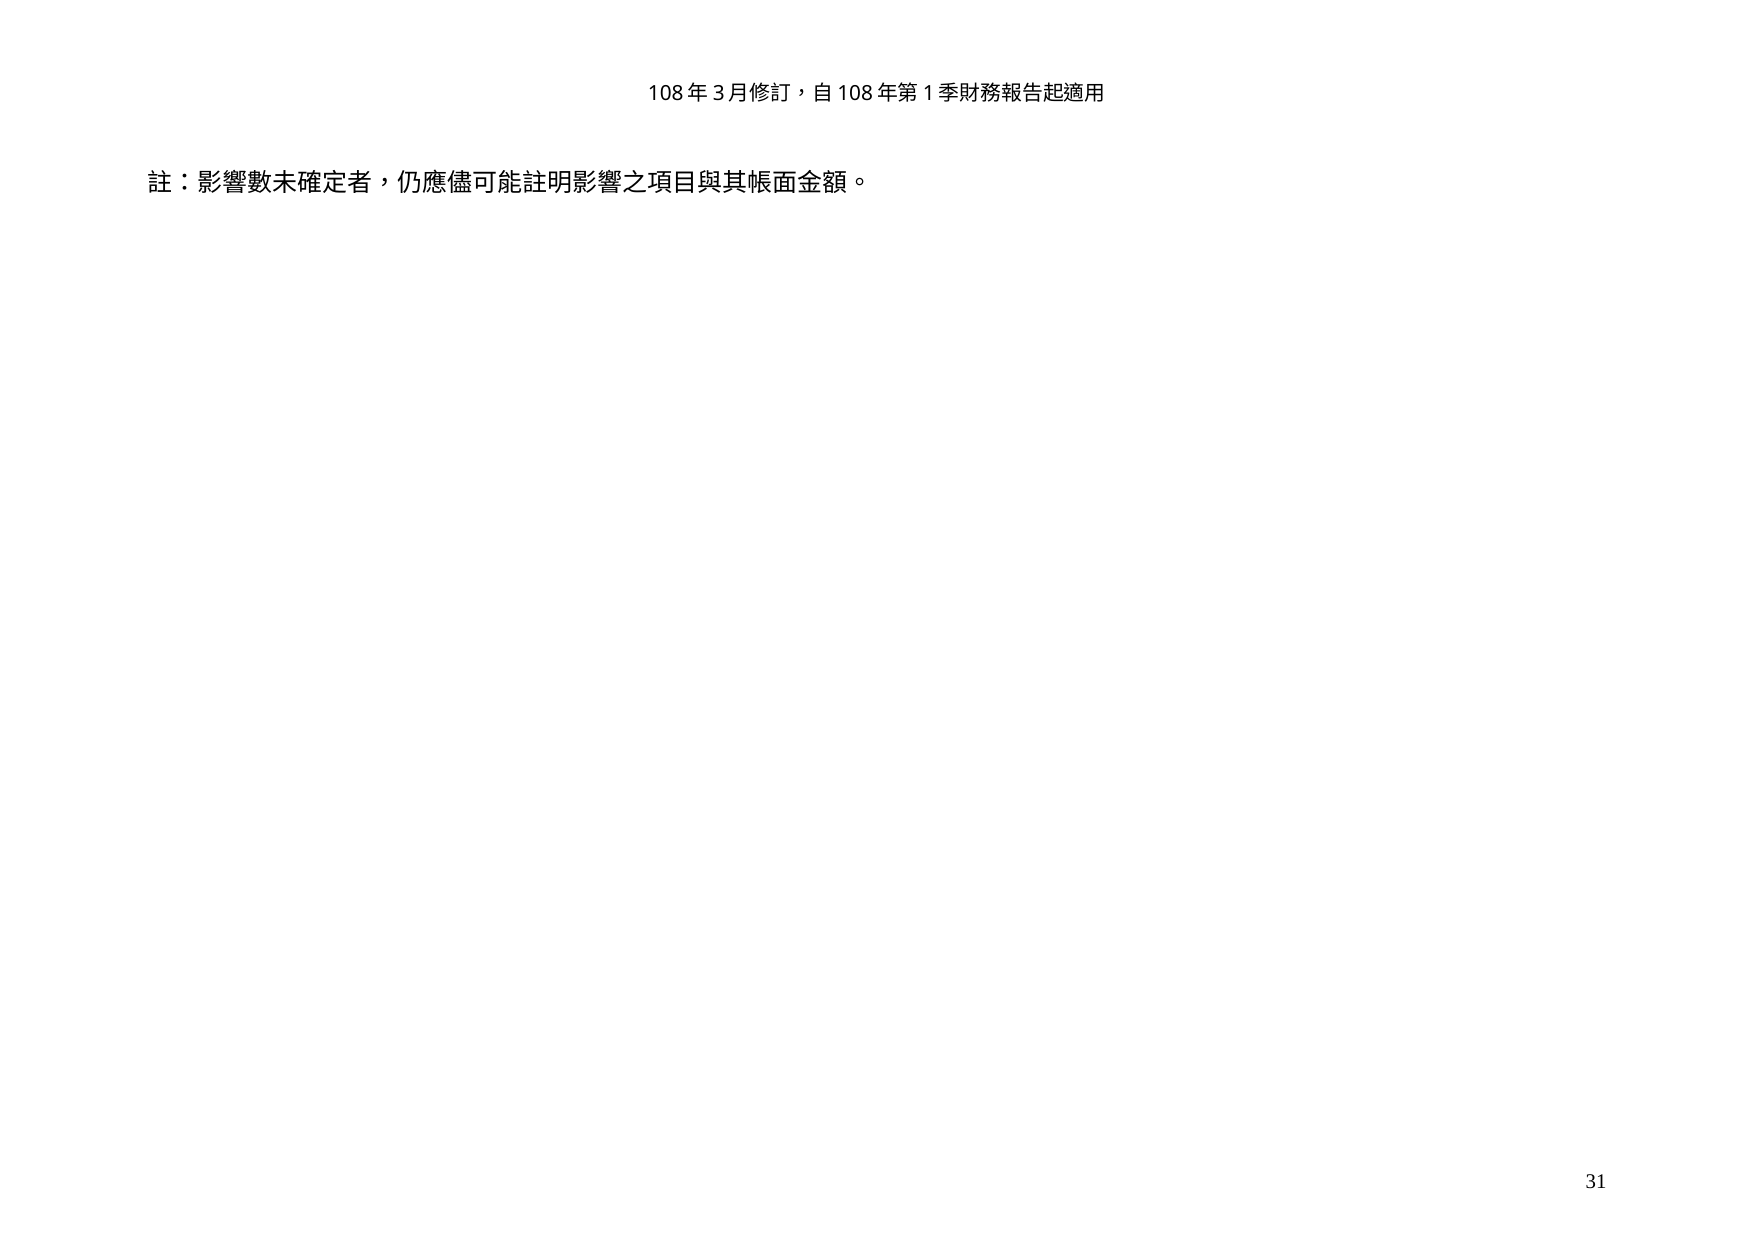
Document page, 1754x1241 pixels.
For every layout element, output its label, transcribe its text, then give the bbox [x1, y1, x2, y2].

text 註：影響數未確定者，仍應儘可能註明影響之項目與其帳面金額。 [148, 162, 1606, 199]
